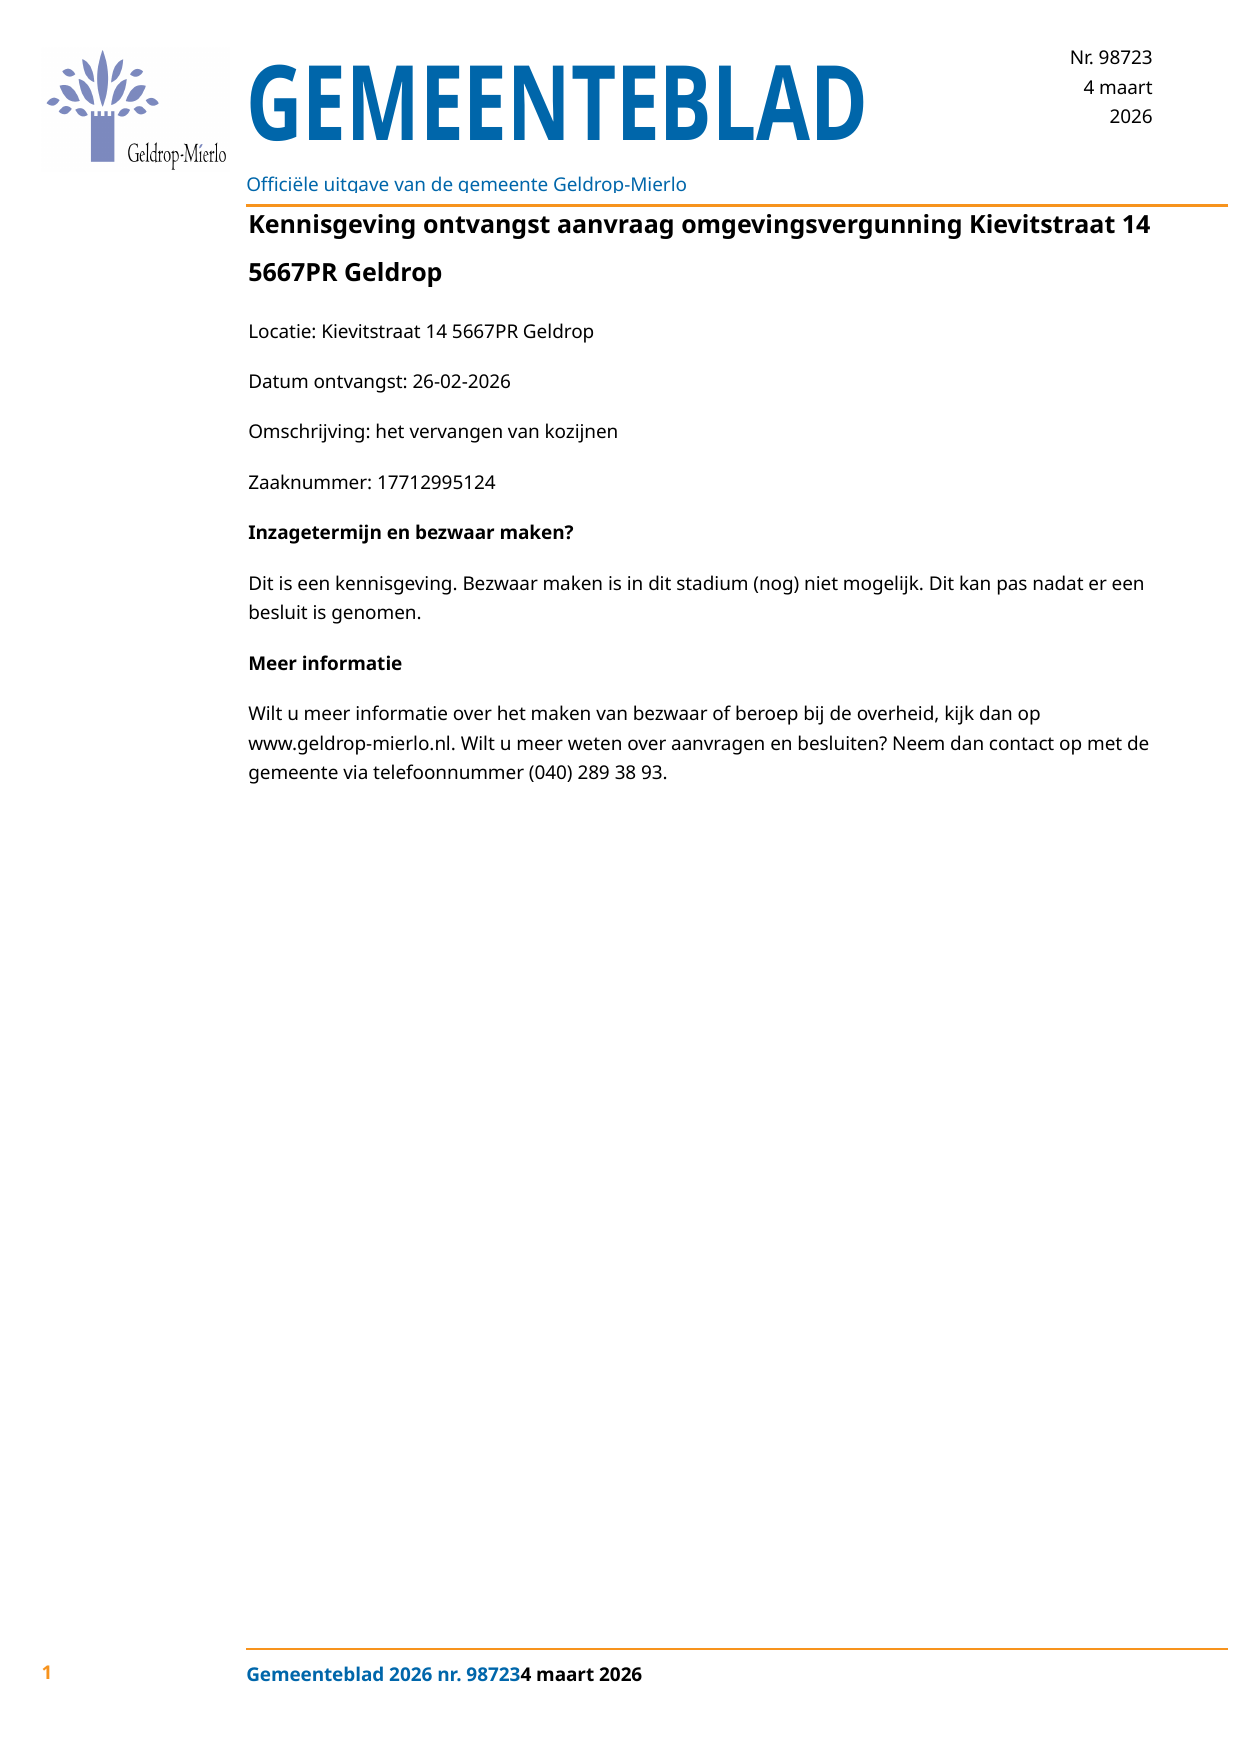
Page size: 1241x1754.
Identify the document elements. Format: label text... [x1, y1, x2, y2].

text Wilt u meer informatie over het maken van bezwaar of beroep bij de overheid, kijk dan op www.geldrop-mierlo.nl. Wilt u meer weten over aanvragen en besluiten? Neem dan contact op met de gemeente via telefoonnummer (040) 289 38 93. [248, 700, 1152, 785]
text Meer informatie [248, 650, 1152, 676]
text Kennisgeving ontvangst aanvraag omgevingsvergunning Kievitstraat 14 5667PR Geldrop [248, 207, 1152, 288]
text Omschrijving: het vervangen van kozijnen [248, 419, 1152, 444]
text Datum ontvangst: 26-02-2026 [248, 368, 1152, 394]
text Dit is een kennisgeving. Bezwaar maken is in dit stadium (nog) niet mogelijk. Dit kan pas nadat er een besluit is genomen. [248, 570, 1152, 625]
text Locatie: Kievitstraat 14 5667PR Geldrop [248, 318, 1152, 344]
text Zaaknummer: 17712995124 [248, 469, 1152, 495]
text Inzagetermijn en bezwaar maken? [248, 519, 1152, 545]
picture [41, 47, 231, 172]
